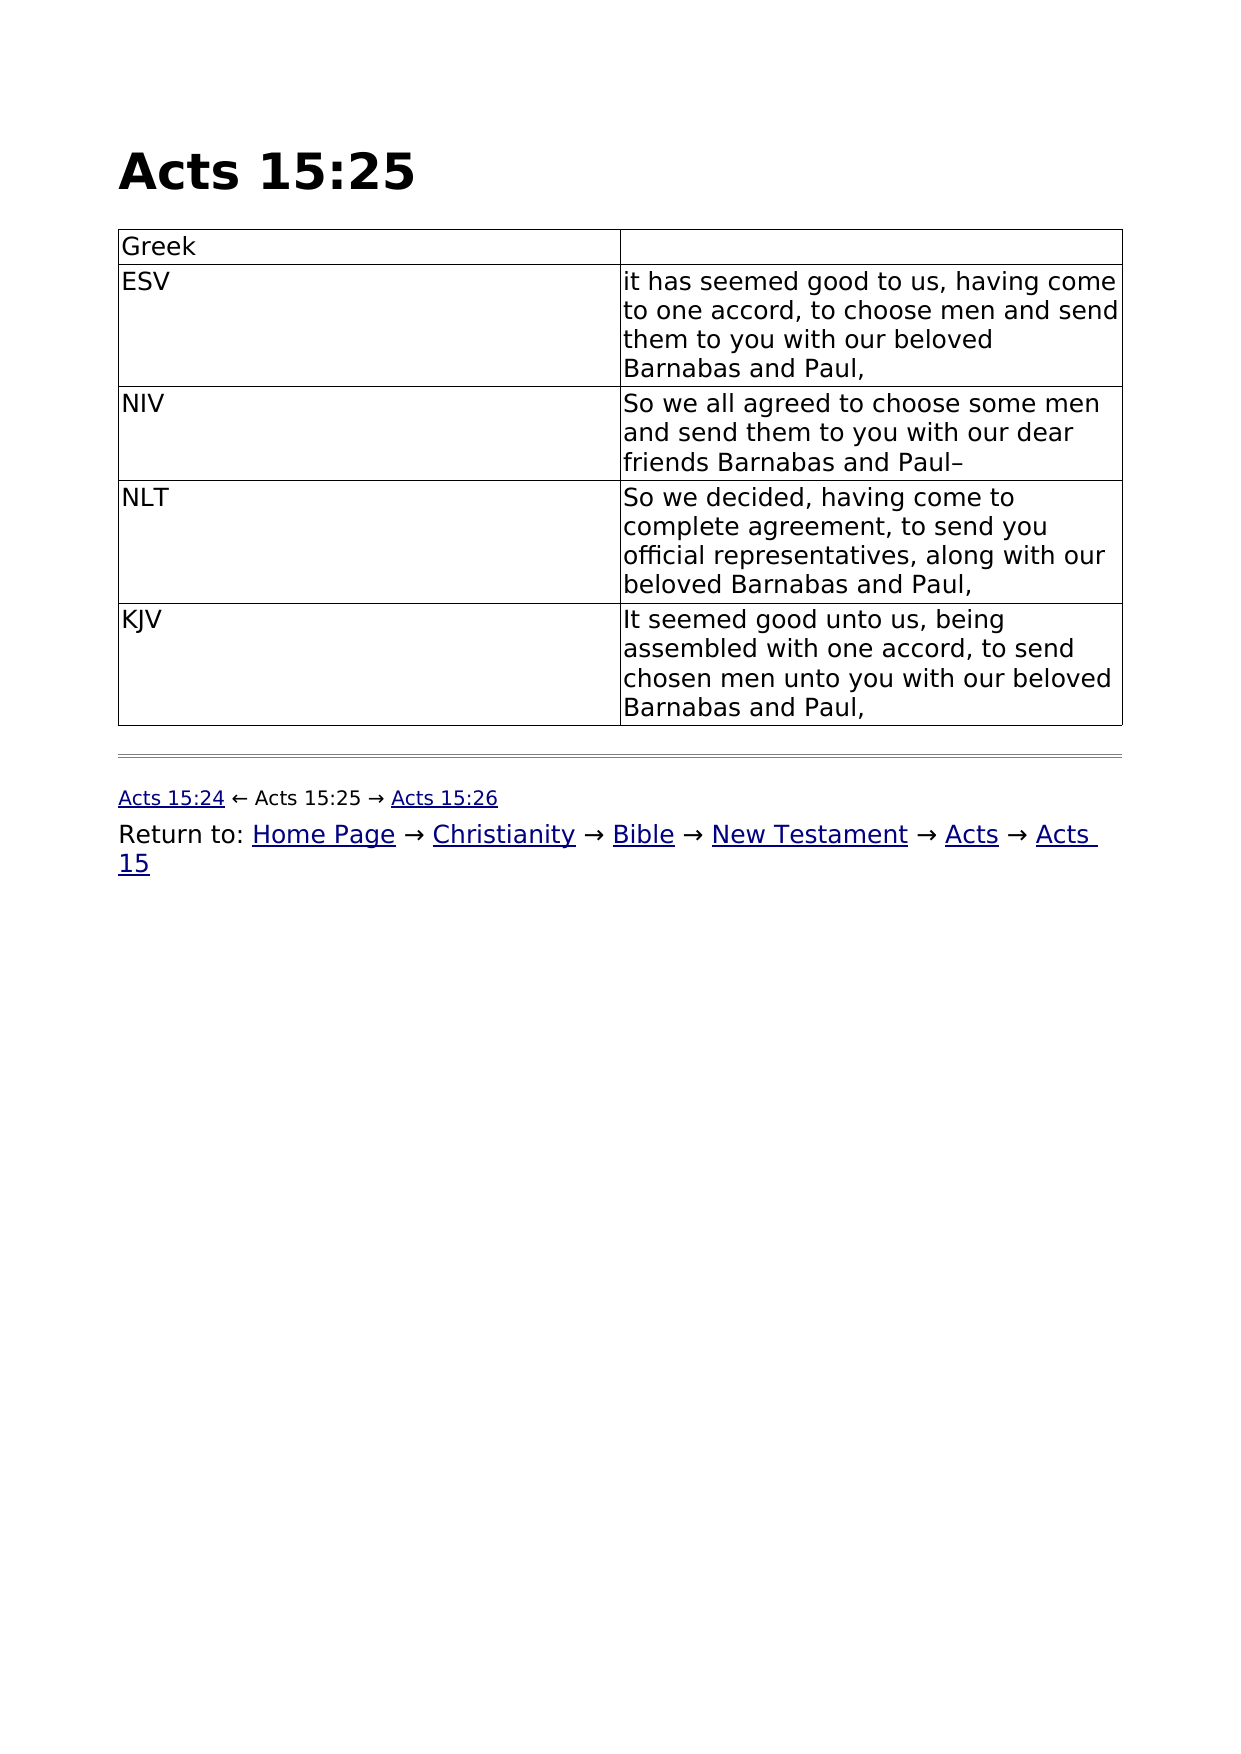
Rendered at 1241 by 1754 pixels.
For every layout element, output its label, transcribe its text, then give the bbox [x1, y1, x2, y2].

table_cell NLT [119, 481, 620, 602]
table_cell NIV [119, 387, 620, 480]
table_cell KJV [119, 604, 620, 725]
table_cell it has seemed good to us, having come to one accord, to choose men and send them to you with our beloved Barnabas and Paul, [621, 265, 1122, 386]
table_cell It seemed good unto us, being assembled with one accord, to send chosen men unto you with our beloved Barnabas and Paul, [621, 604, 1122, 725]
text Return to: Home Page → Christianity → Bible → New Testament → Acts → Acts 15 [118, 820, 1122, 879]
table_header [621, 230, 1122, 264]
table_header Greek [119, 230, 620, 264]
subtitle Acts 15:25 [118, 143, 1122, 201]
table_cell So we decided, having come to complete agreement, to send you official representatives, along with our beloved Barnabas and Paul, [621, 481, 1122, 602]
table_cell So we all agreed to choose some men and send them to you with our dear friends Barnabas and Paul– [621, 387, 1122, 480]
text Acts 15:24 ← Acts 15:25 → Acts 15:26 [118, 786, 1122, 820]
table_cell ESV [119, 265, 620, 386]
